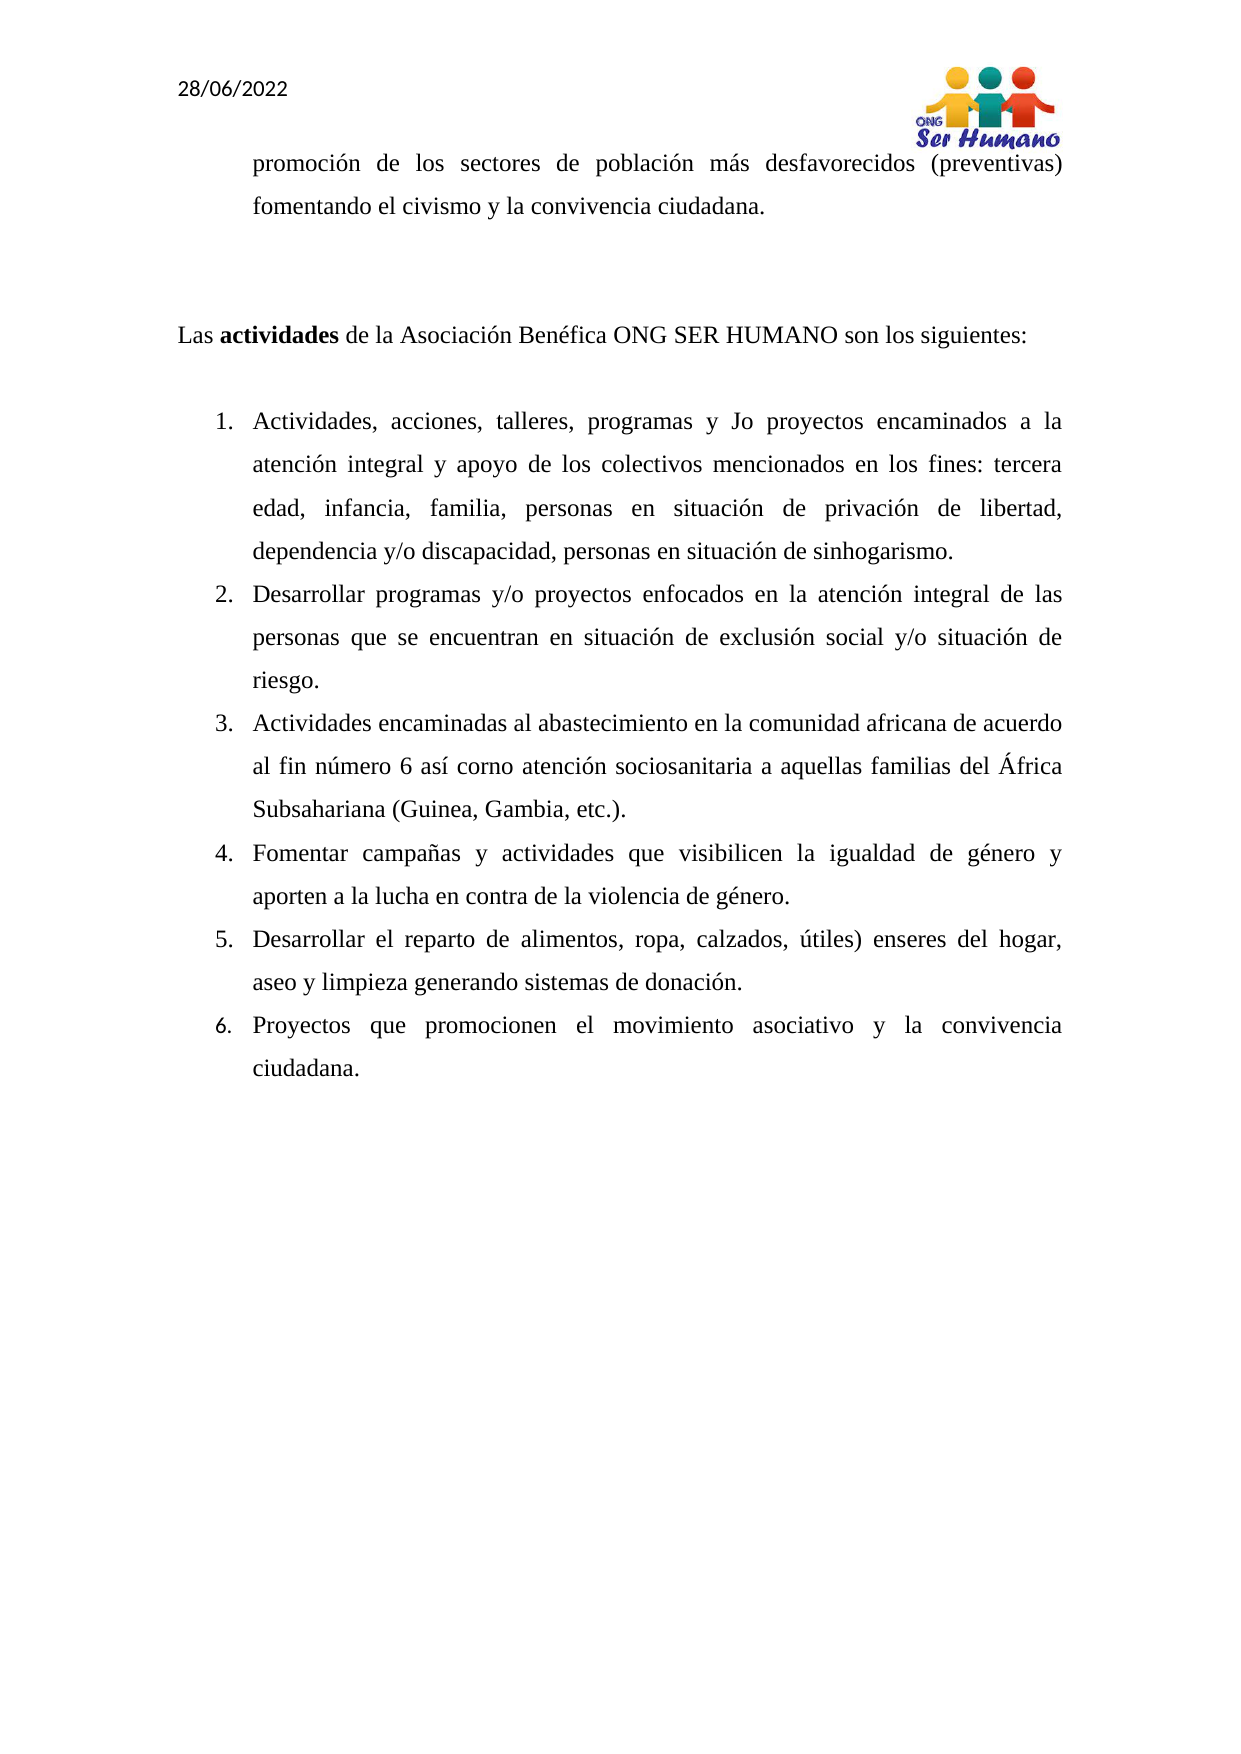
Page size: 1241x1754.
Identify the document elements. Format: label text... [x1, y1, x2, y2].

list Proyectos que promocionen el movimiento asociativo y la convivencia ciudadana. [215, 1010, 1063, 1082]
list Fomentar campañas y actividades que visibilicen la igualdad de género y aporten a la lucha en contra de la violencia de género. [215, 838, 1063, 909]
list Actividades, acciones, talleres, programas y Jo proyectos encaminados a la atención integral y apoyo de los colectivos mencionados en los fines: tercera edad, infancia, familia, personas en situación de privación de libertad, dependencia y/o discapacidad, personas en situación de sinhogarismo. [215, 406, 1063, 564]
text Las actividades de la Asociación Benéfica ONG SER HUMANO son los siguientes: [177, 320, 1063, 349]
list Desarrollar programas y/o proyectos enfocados en la atención integral de las personas que se encuentran en situación de exclusión social y/o situación de riesgo. [215, 579, 1063, 694]
list Desarrollar el reparto de alimentos, ropa, calzados, útiles) enseres del hogar, aseo y limpieza generando sistemas de donación. [215, 924, 1063, 996]
list Actividades encaminadas al abastecimiento en la comunidad africana de acuerdo al fin número 6 así corno atención sociosanitaria a aquellas familias del África Subsahariana (Guinea, Gambia, etc.). [215, 708, 1063, 823]
list promoción de los sectores de población más desfavorecidos (preventivas) fomentando el civismo y la convivencia ciudadana. [215, 148, 1063, 219]
